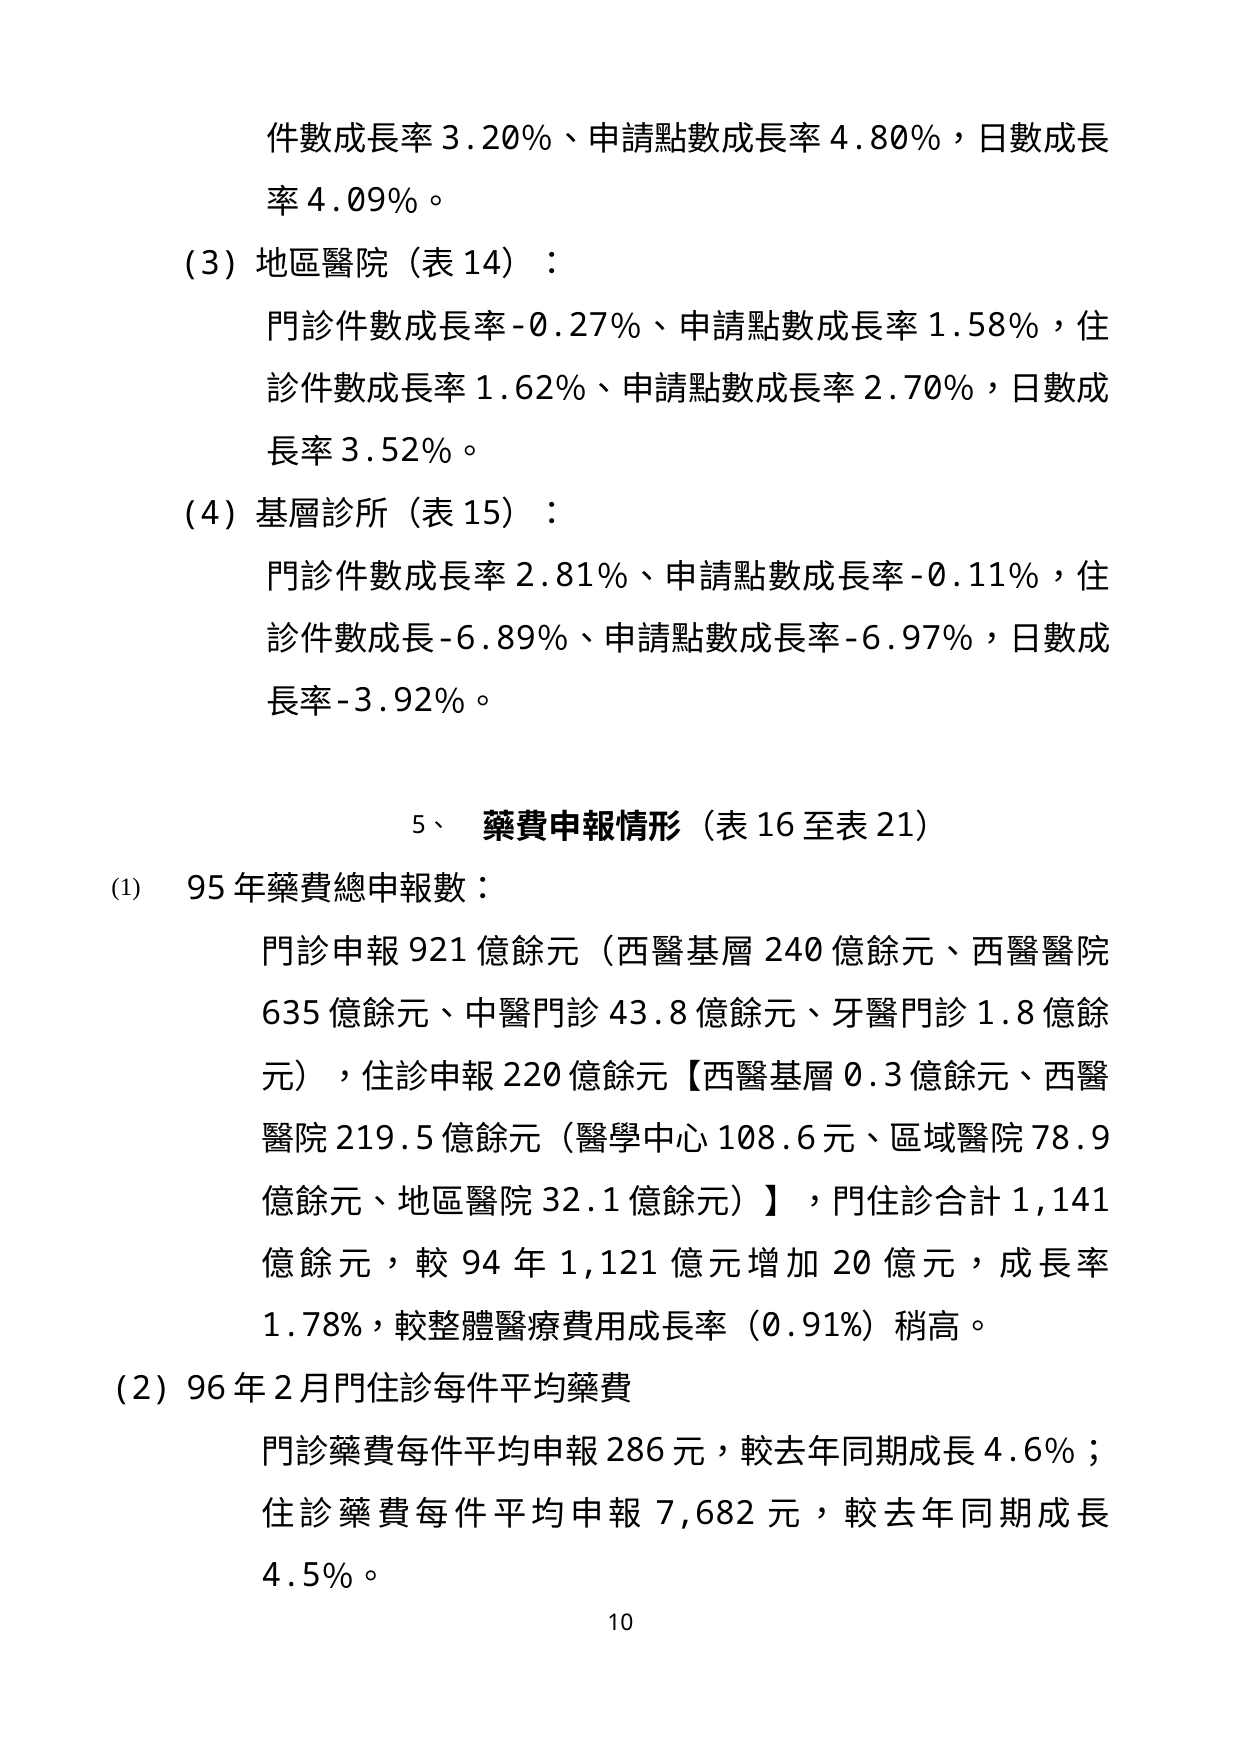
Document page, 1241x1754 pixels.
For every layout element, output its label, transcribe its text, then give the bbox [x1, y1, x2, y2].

list 95年藥費總申報數： [111, 844, 1110, 907]
list 藥費申報情形（表16至表21） [411, 782, 1110, 844]
text 件數成長率3.20％、申請點數成長率4.80％，日數成長率4.09％。 [266, 94, 1110, 219]
text 門診件數成長率-0.27％、申請點數成長率1.58％，住診件數成長率1.62％、申請點數成長率2.70％，日數成長率3.52％。 [266, 282, 1110, 469]
text 門診藥費每件平均申報286元，較去年同期成長4.6％；住診藥費每件平均申報7,682元，較去年同期成長4.5％。 [261, 1407, 1110, 1594]
list 地區醫院（表14）： [180, 219, 1110, 282]
list 96年2月門住診每件平均藥費 [111, 1344, 1110, 1407]
list 基層診所（表15）： [180, 469, 1110, 532]
text 門診件數成長率2.81％、申請點數成長率-0.11％，住診件數成長-6.89％、申請點數成長率-6.97％，日數成長率-3.92％。 [266, 532, 1110, 719]
text 門診申報921億餘元（西醫基層240億餘元、西醫醫院635億餘元、中醫門診43.8億餘元、牙醫門診1.8億餘元），住診申報220億餘元【西醫基層0.3億餘元、西醫醫院219.5億餘元（醫學中心108.6元、區域醫院78.9億餘元、地區醫院32.1億餘元）】，門住診合計1,141億餘元，較94年1,121億元增加20億元，成長率1.78%，較整體醫療費用成長率（0.91%）稍高。 [261, 907, 1110, 1344]
